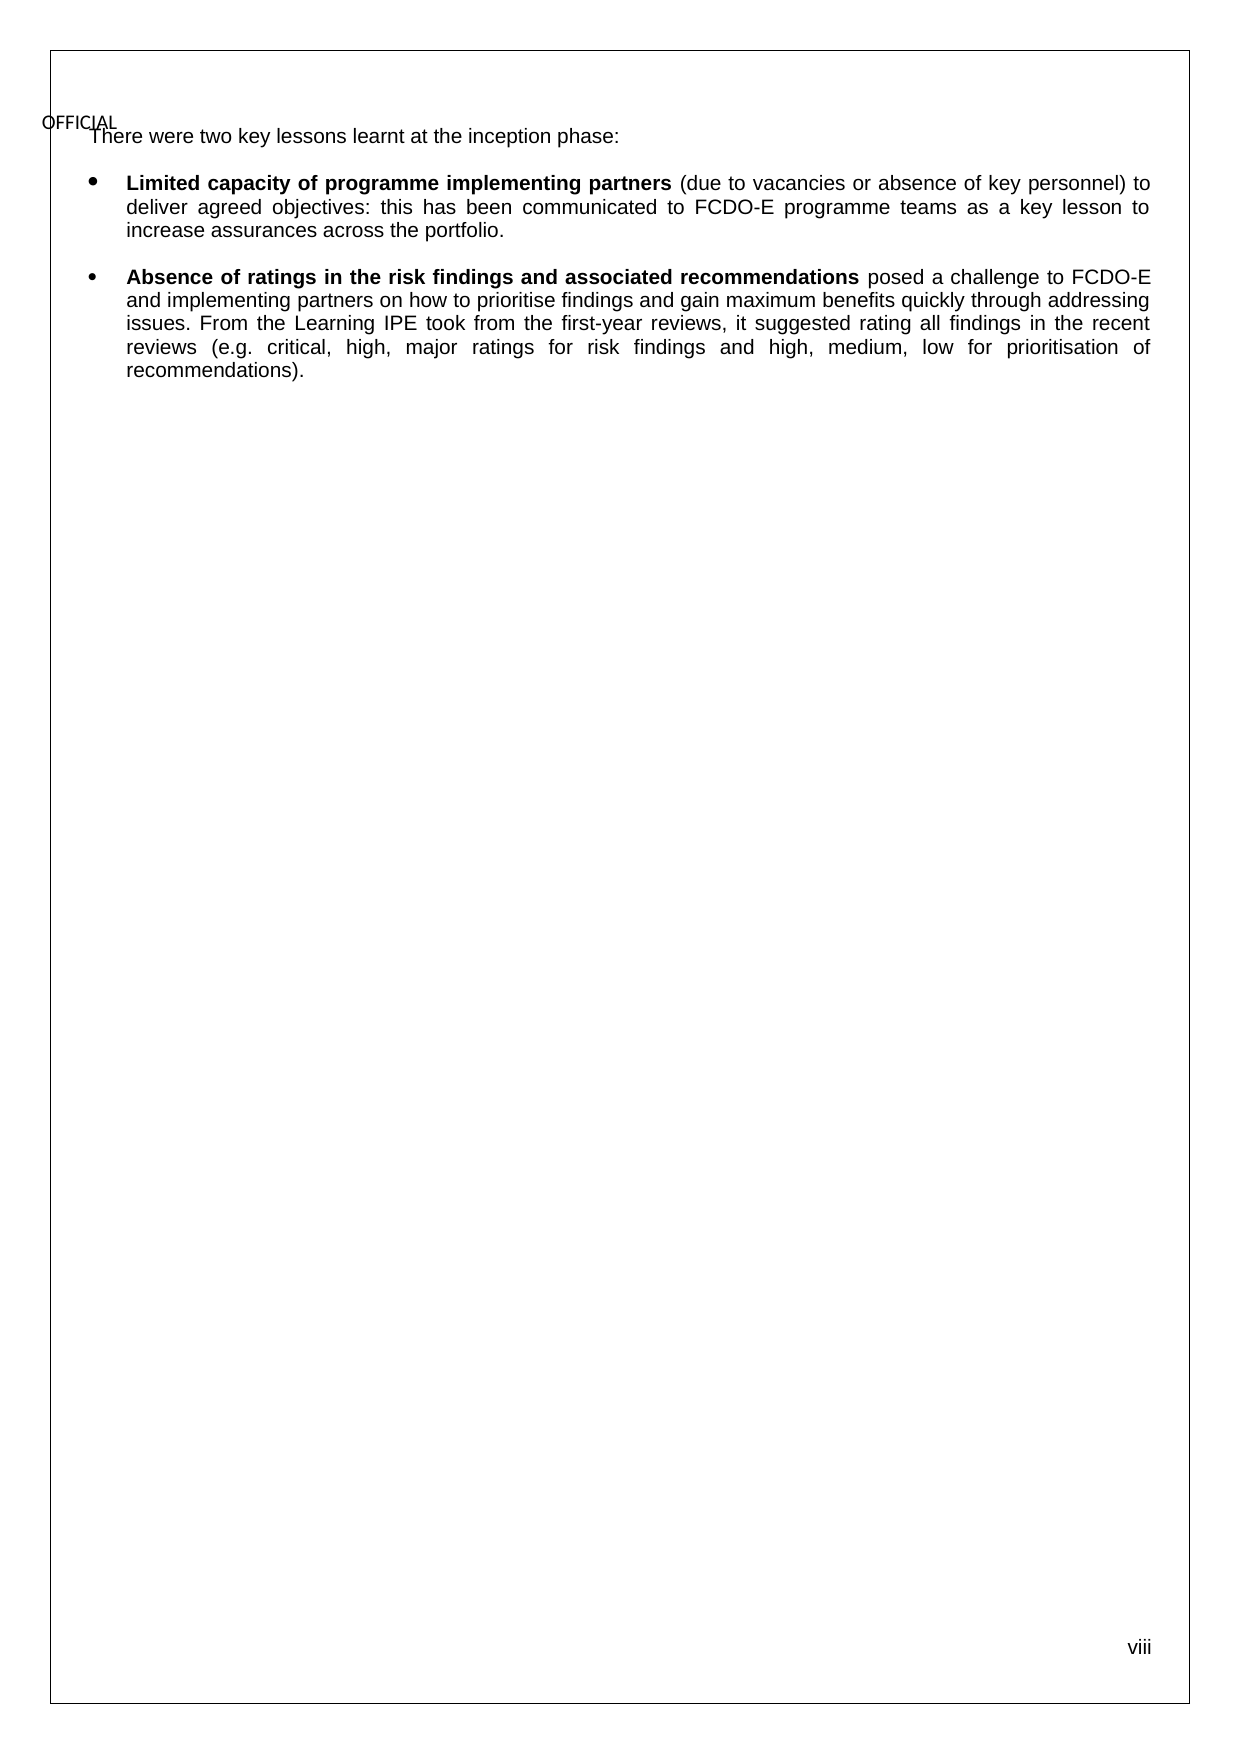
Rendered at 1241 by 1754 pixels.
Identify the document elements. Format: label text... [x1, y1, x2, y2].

list Limited capacity of programme implementing partners (due to vacancies or absence of key personnel) to deliver agreed objectives: this has been communicated to FCDO-E programme teams as a key lesson to increase assurances across the portfolio. [89, 171, 1152, 242]
text There were two key lessons learnt at the inception phase: [89, 125, 1152, 148]
list Absence of ratings in the risk findings and associated recommendations posed a challenge to FCDO-E and implementing partners on how to prioritise findings and gain maximum benefits quickly through addressing issues. From the Learning IPE took from the first-year reviews, it suggested rating all findings in the recent reviews (e.g. critical, high, major ratings for risk findings and high, medium, low for prioritisation of recommendations). [89, 265, 1152, 382]
